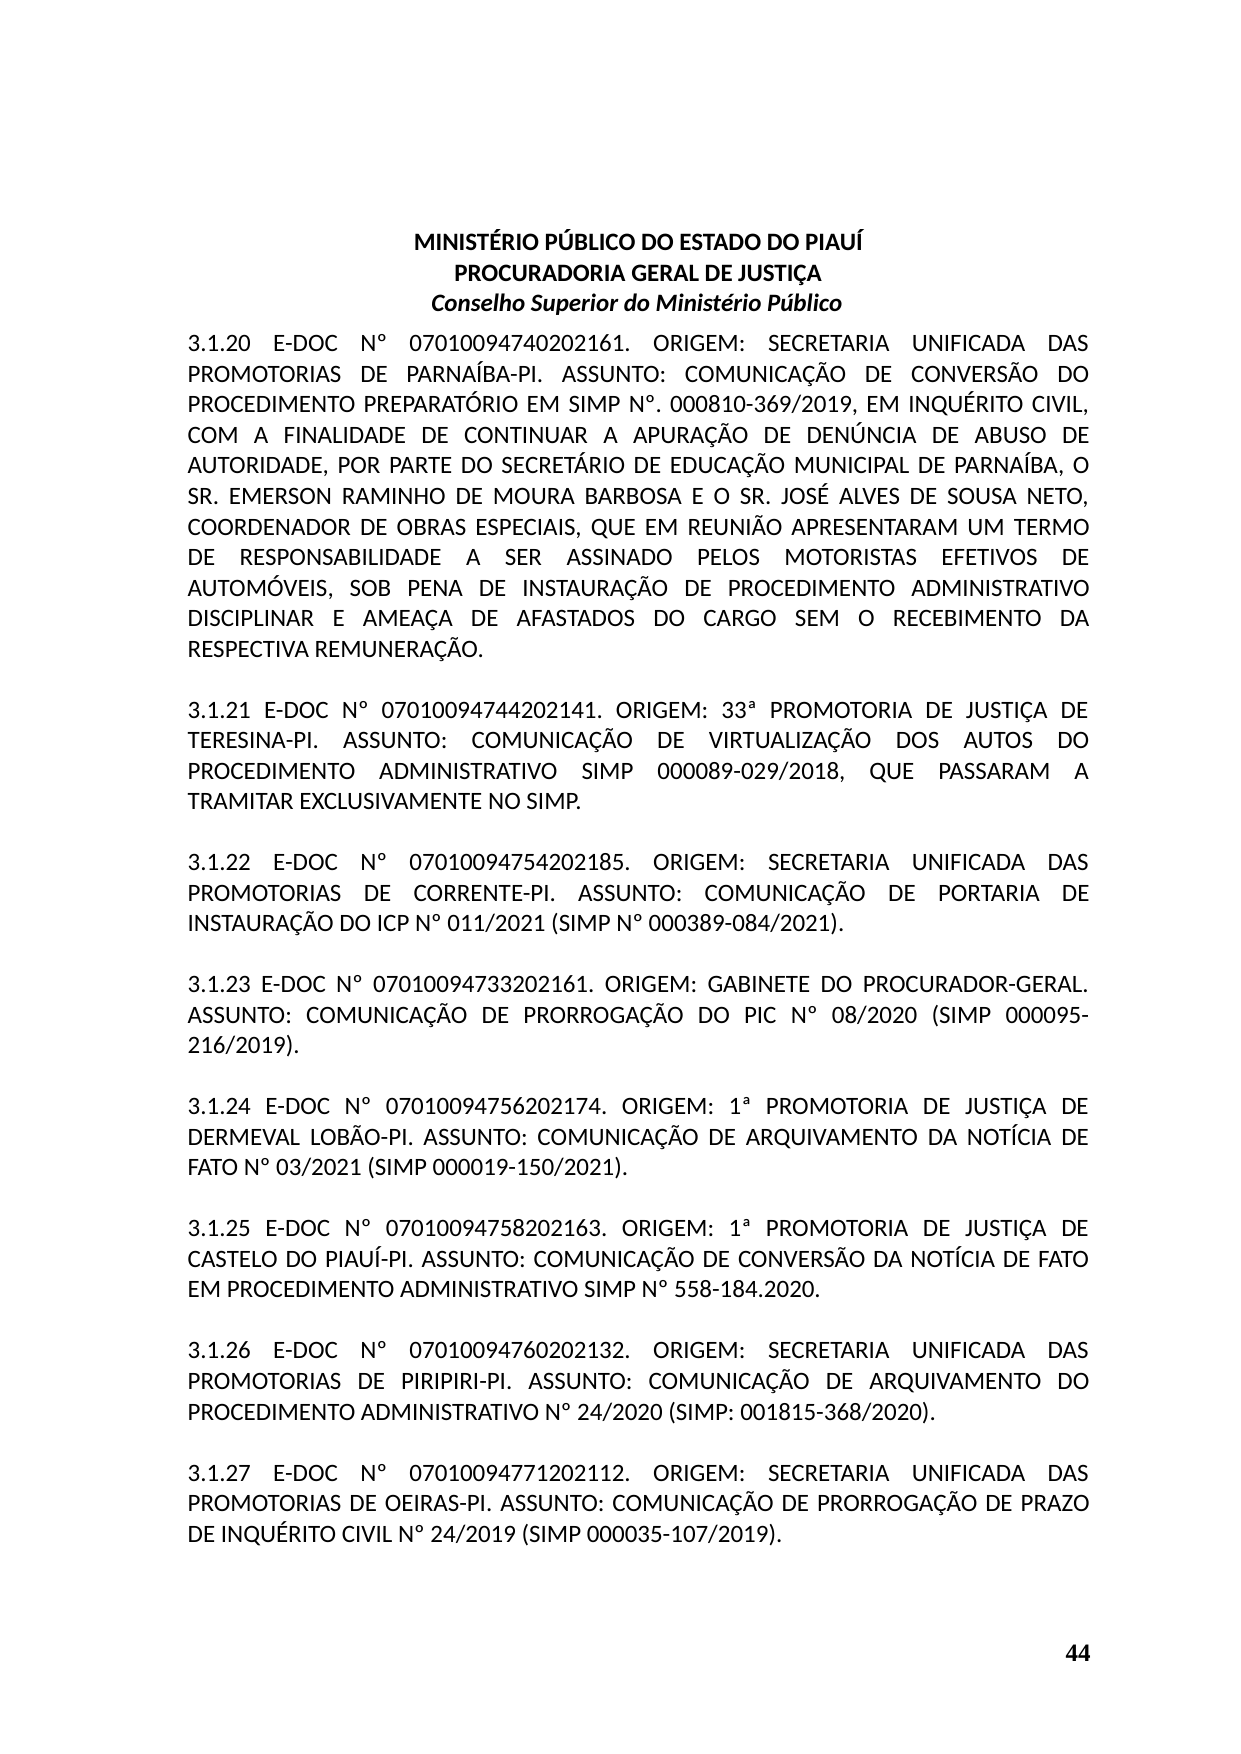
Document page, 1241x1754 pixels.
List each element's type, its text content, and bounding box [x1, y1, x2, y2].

text 3.1.26 E-DOC Nº 07010094760202132. Origem: Secretaria Unificada das Promotorias de Piripiri-PI. Assunto: comunicação de arquivamento do Procedimento Administrativo nº 24/2020 (SIMP: 001815-368/2020). [187, 1335, 1090, 1426]
text 3.1.25 E-DOC Nº 07010094758202163. Origem: 1ª Promotoria de Justiça de Castelo do Piauí-PI. Assunto: comunicação de Conversão da Notícia de Fato em Procedimento Administrativo SIMP nº 558-184.2020. [187, 1213, 1090, 1304]
text 3.1.22 E-DOC Nº 07010094754202185. Origem: Secretaria Unificada das Promotorias de Corrente-PI. Assunto: comunicação de Portaria de Instauração do ICP nº 011/2021 (SIMP nº 000389-084/2021). [187, 846, 1090, 938]
text 3.1.27 E-DOC Nº 07010094771202112. Origem: Secretaria Unificada das Promotorias de Oeiras-PI. Assunto: comunicação de prorrogação de prazo de Inquérito Civil nº 24/2019 (SIMP 000035-107/2019). [187, 1457, 1090, 1548]
text 3.1.24 E-DOC Nº 07010094756202174. Origem: 1ª Promotoria de Justiça de Dermeval Lobão-PI. Assunto: comunicação de arquivamento da Notícia de Fato nº 03/2021 (SIMP 000019-150/2021). [187, 1091, 1090, 1182]
text 3.1.20 E-DOC Nº 07010094740202161. Origem: Secretaria Unificada das Promotorias de Parnaíba-PI. Assunto: comunicação de conversão do Procedimento Preparatório em Simp Nº. 000810-369/2019, em Inquérito Civil, com a finalidade de continuar a apuração de denúncia de abuso de autoridade, por parte do Secretário de Educação Municipal de Parnaíba, o Sr. Emerson Raminho de Moura Barbosa e o Sr. José Alves de Sousa Neto, Coordenador de Obras Especiais, que em reunião apresentaram um termo de responsabilidade a ser assinado pelos motoristas efetivos de automóveis, sob pena de instauração de Procedimento Administrativo Disciplinar e ameaça de afastados do cargo sem o recebimento da respectiva remuneração. [187, 327, 1090, 663]
text 3.1.21 E-DOC Nº 07010094744202141. Origem: 33ª Promotoria de Justiça de Teresina-PI. Assunto: comunicação de virtualização dos autos do Procedimento Administrativo SIMP 000089-029/2018, que passaram a tramitar exclusivamente no SIMP. [187, 694, 1090, 816]
text 3.1.23 E-DOC Nº 07010094733202161. Origem: Gabinete do Procurador-Geral. Assunto: comunicação de prorrogação do PIC nº 08/2020 (SIMP 000095-216/2019). [187, 968, 1090, 1060]
